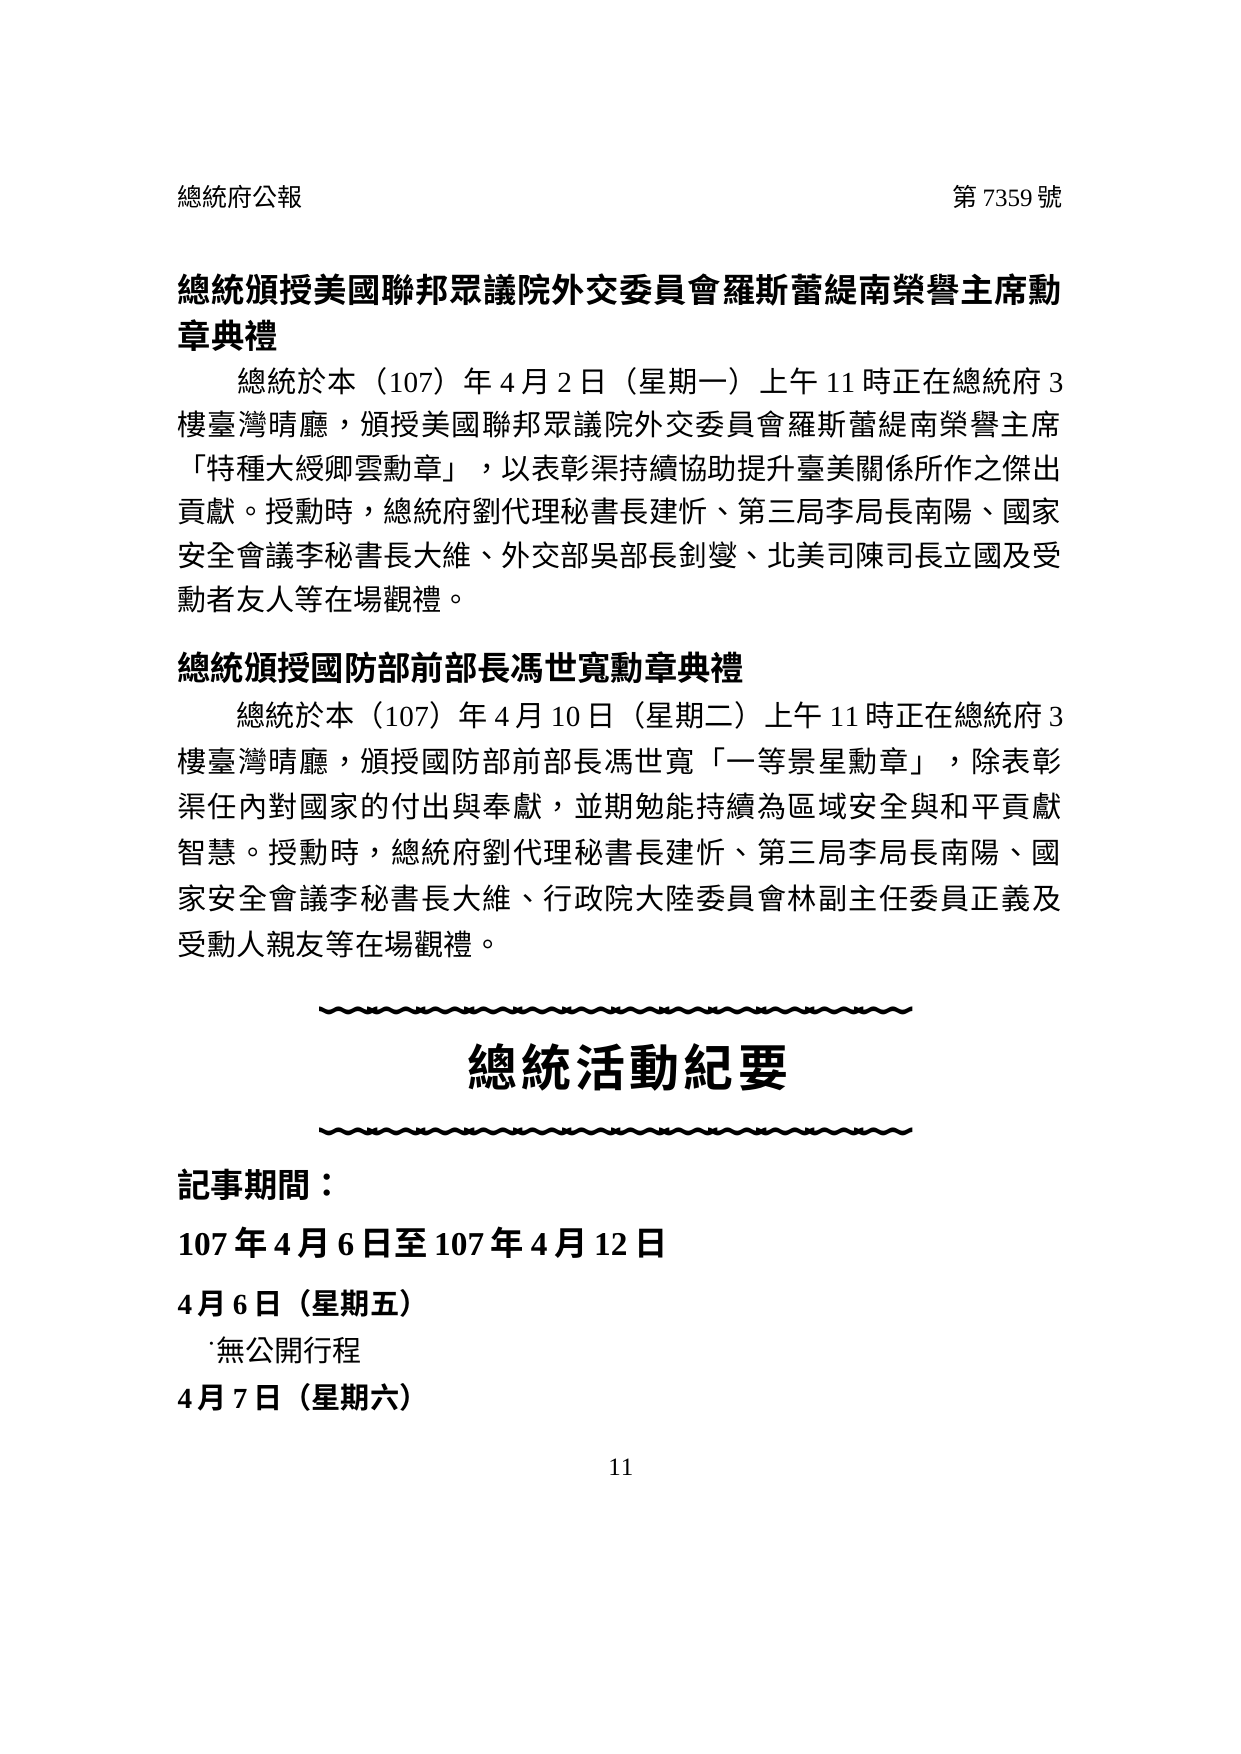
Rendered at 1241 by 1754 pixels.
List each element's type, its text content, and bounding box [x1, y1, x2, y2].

text ﹏﹏﹏﹏﹏﹏﹏﹏﹏﹏﹏﹏ [177, 1110, 1064, 1135]
text 4月7日（星期六） [177, 1371, 1064, 1418]
text ˙無公開行程 [206, 1324, 1064, 1371]
text 總統於本（107）年4月10日（星期二）上午11時正在總統府3樓臺灣晴廳，頒授國防部前部長馮世寬「一等景星勳章」，除表彰渠任內對國家的付出與奉獻，並期勉能持續為區域安全與和平貢獻智慧。授勳時，總統府劉代理秘書長建忻、第三局李局長南陽、國家安全會議李秘書長大維、行政院大陸委員會林副主任委員正義及受勳人親友等在場觀禮。 [177, 689, 1064, 964]
text 記事期間： [177, 1160, 1064, 1206]
text 4月6日（星期五） [177, 1277, 1064, 1324]
text 總統活動紀要 [192, 1039, 1064, 1098]
text 總統頒授美國聯邦眾議院外交委員會羅斯蕾緹南榮譽主席勳章典禮 [177, 266, 1064, 357]
text 107年4月6日至107年4月12日 [177, 1219, 1064, 1264]
text 總統頒授國防部前部長馮世寬勳章典禮 [177, 644, 1064, 689]
text 總統於本（107）年4月2日（星期一）上午11時正在總統府3樓臺灣晴廳，頒授美國聯邦眾議院外交委員會羅斯蕾緹南榮譽主席「特種大綬卿雲勳章」，以表彰渠持續協助提升臺美關係所作之傑出貢獻。授勳時，總統府劉代理秘書長建忻、第三局李局長南陽、國家安全會議李秘書長大維、外交部吳部長釗燮、北美司陳司長立國及受勳者友人等在場觀禮。 [177, 357, 1064, 619]
text ﹏﹏﹏﹏﹏﹏﹏﹏﹏﹏﹏﹏ [177, 989, 1064, 1014]
